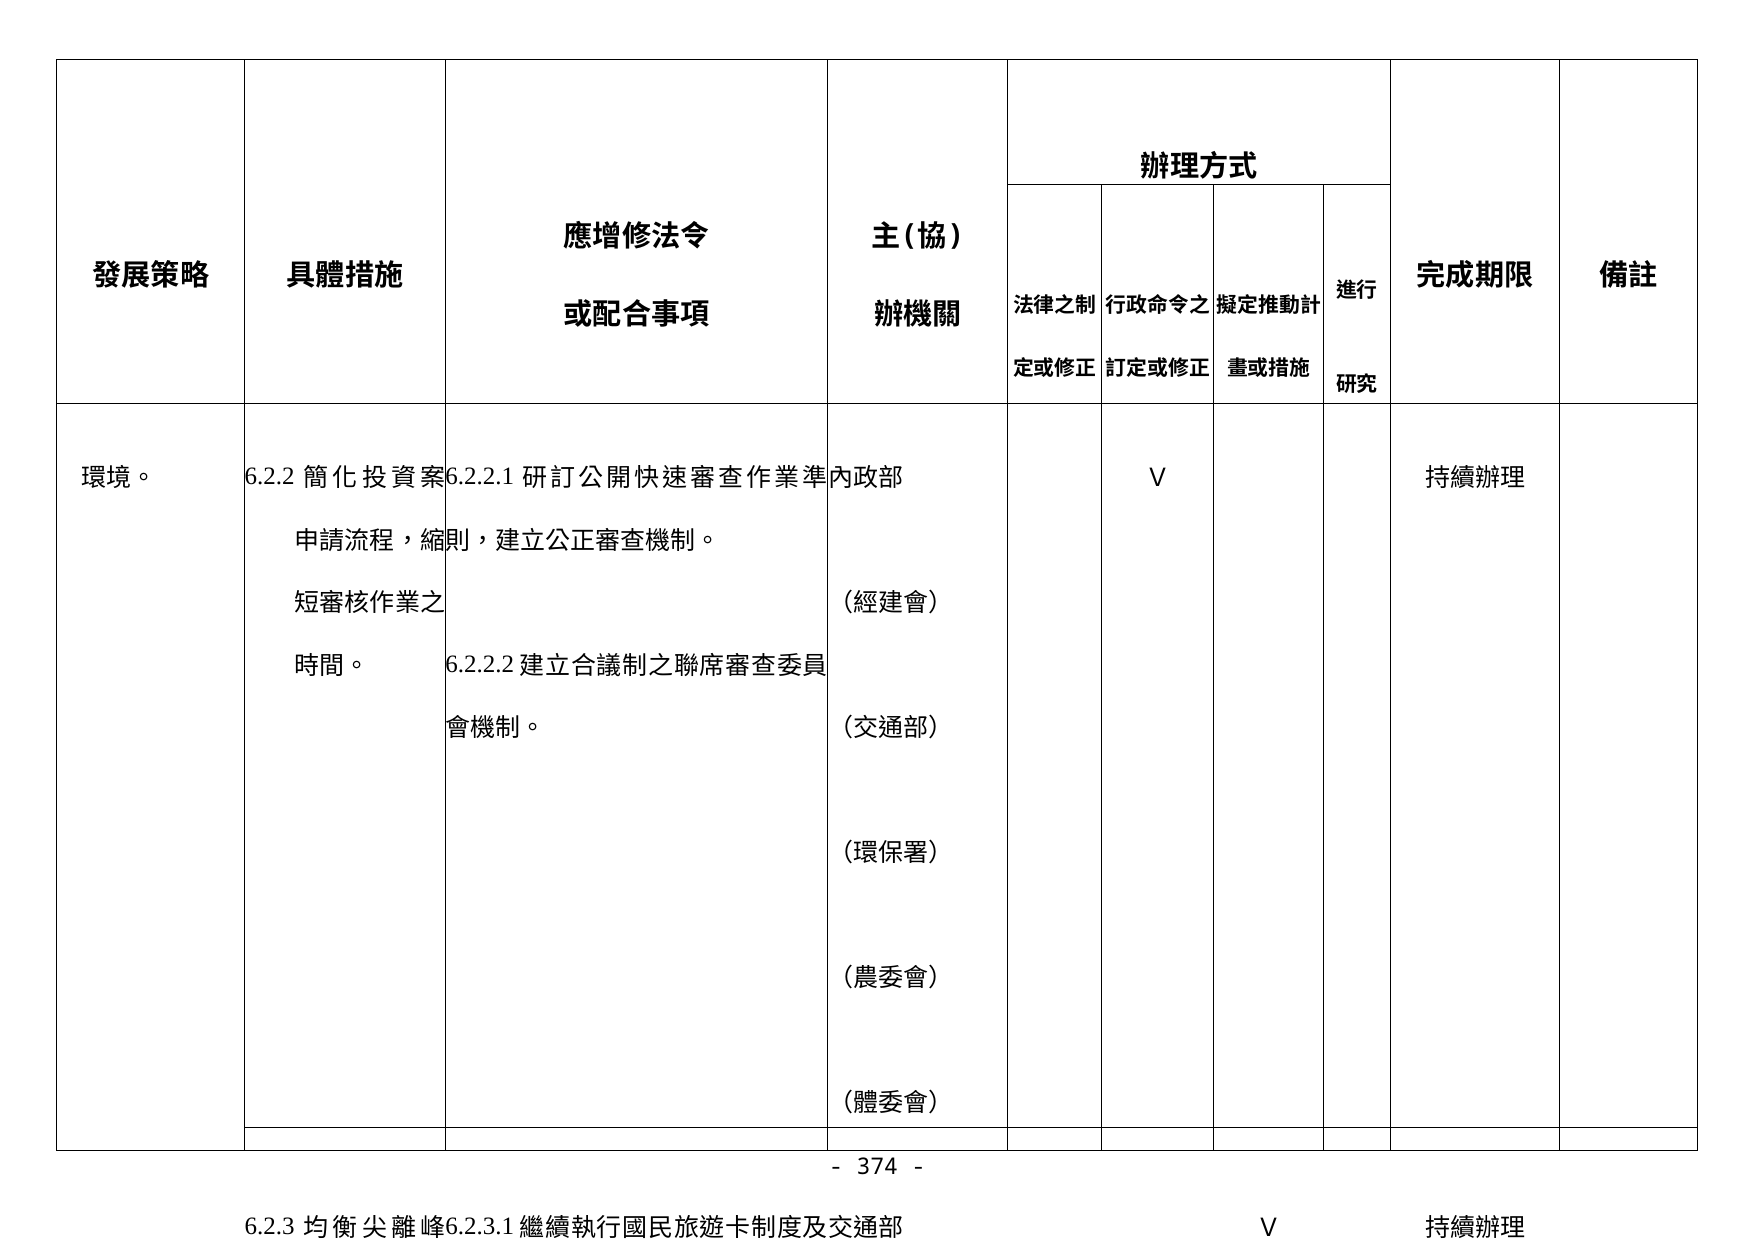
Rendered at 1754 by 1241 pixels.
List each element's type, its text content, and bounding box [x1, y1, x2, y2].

table_cell [1102, 1128, 1213, 1150]
table_cell 擬定推動計畫或措施 [1214, 185, 1323, 403]
table_cell [1008, 404, 1101, 1127]
table_header 完成期限 [1391, 60, 1559, 403]
table_header 發展策略 [57, 60, 244, 403]
table_cell [1008, 1128, 1101, 1150]
table_cell 內政部 （經建會） （交通部） （環保署） （農委會） （體委會） [828, 404, 1007, 1127]
table_cell [1324, 1128, 1390, 1150]
table_cell [1214, 404, 1323, 1127]
table_header 應增修法令 或配合事項 [446, 60, 827, 403]
table_cell 6.2.2簡化投資案申請流程，縮短審核作業之時間。 [245, 404, 445, 1127]
table_cell 6.2.2.1研訂公開快速審查作業準則，建立公正審查機制。 6.2.2.2建立合議制之聯席審查委員會機制。 [446, 404, 827, 1127]
table_cell [1560, 1128, 1697, 1150]
table_cell 行政命令之訂定或修正 [1102, 185, 1213, 403]
table_cell 交通部 [828, 1128, 1007, 1150]
table_cell 進行 研究 [1324, 185, 1390, 403]
table_header 辦理方式 [1008, 60, 1390, 184]
table_cell Ｖ [1102, 404, 1213, 1127]
table_cell 環境。 [57, 404, 244, 1150]
table_cell 法律之制定或修正 [1008, 185, 1101, 403]
table_header 備註 [1560, 60, 1697, 403]
table_cell 持續辦理 [1391, 404, 1559, 1127]
table_cell Ｖ [1214, 1128, 1323, 1150]
table_cell 6.2.3均衡尖離峰市場機制。 [245, 1128, 445, 1150]
table_cell 6.2.3.1繼續執行國民旅遊卡制度及推廣銀髮族旅遊措施 [446, 1128, 827, 1150]
table_cell [1324, 404, 1390, 1127]
table_cell [1560, 404, 1697, 1127]
table_header 具體措施 [245, 60, 445, 403]
table_header 主(協) 辦機關 [828, 60, 1007, 403]
table_cell 持續辦理 [1391, 1128, 1559, 1150]
